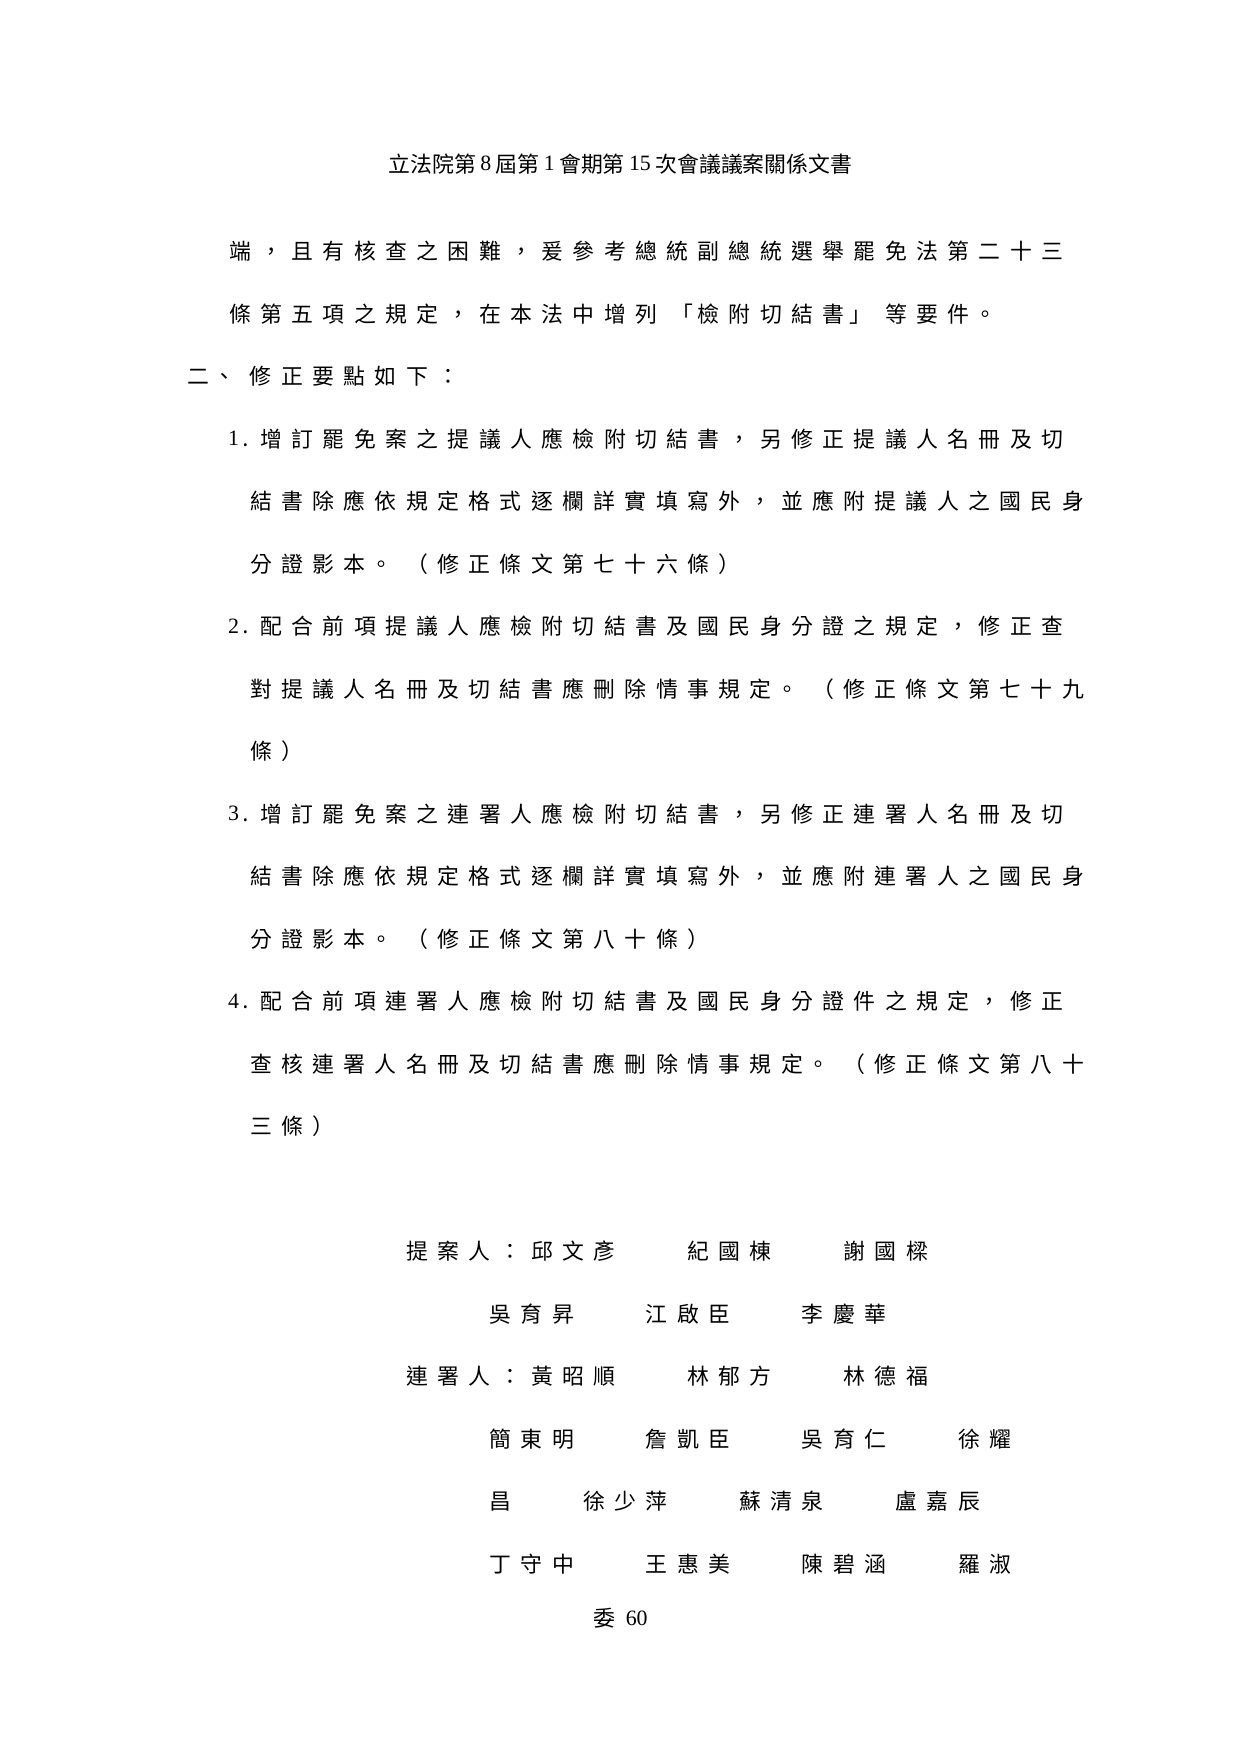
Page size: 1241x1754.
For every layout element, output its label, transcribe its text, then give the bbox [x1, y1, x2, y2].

text 1.增訂罷免案之提議人應檢附切結書，另修正提議人名冊及切結書除應依規定格式逐欄詳實填寫外，並應附提議人之國民身分證影本。（修正條文第七十六條） [217, 406, 1089, 594]
text 提案人：邱文彥 紀國棟 謝國樑 吳育昇 江啟臣 李慶華 [393, 1219, 1023, 1344]
text 二、修正要點如下： [173, 344, 1089, 406]
text 4.配合前項連署人應檢附切結書及國民身分證件之規定，修正查核連署人名冊及切結書應刪除情事規定。（修正條文第八十三條） [217, 969, 1089, 1156]
text 3.增訂罷免案之連署人應檢附切結書，另修正連署人名冊及切結書除應依規定格式逐欄詳實填寫外，並應附連署人之國民身分證影本。（修正條文第八十條） [217, 781, 1089, 969]
text 端，且有核查之困難，爰參考總統副總統選舉罷免法第二十三條第五項之規定，在本法中增列「檢附切結書」等要件。 [173, 219, 1089, 344]
text 2.配合前項提議人應檢附切結書及國民身分證之規定，修正查對提議人名冊及切結書應刪除情事規定。（修正條文第七十九條） [217, 594, 1089, 781]
text 連署人：黃昭順 林郁方 林德福 簡東明 詹凱臣 吳育仁 徐耀昌 徐少萍 蘇清泉 盧嘉辰 丁守中 王惠美 陳碧涵 羅淑 [393, 1344, 1023, 1594]
